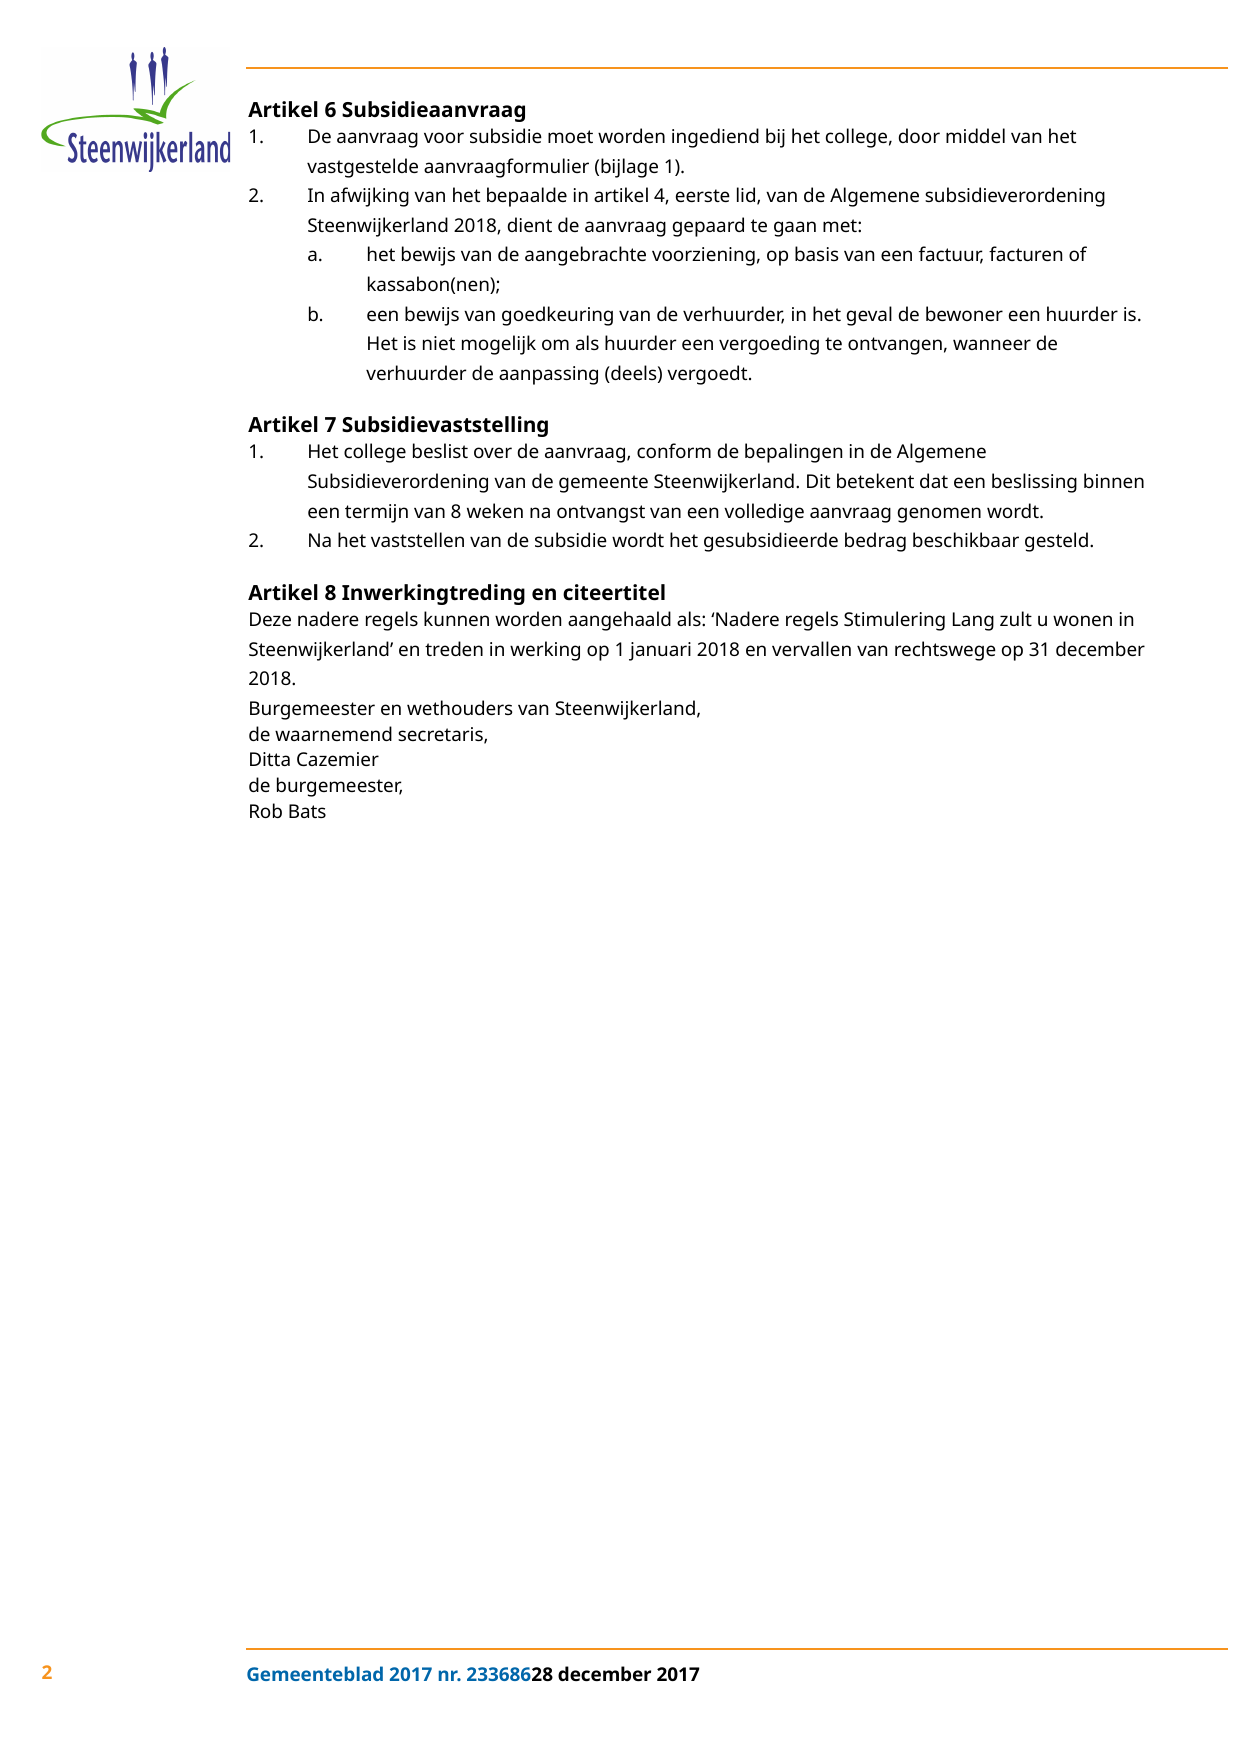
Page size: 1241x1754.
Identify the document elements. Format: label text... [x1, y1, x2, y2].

text Rob Bats [248, 798, 1152, 824]
list Het college beslist over de aanvraag, conform de bepalingen in de Algemene Subsidieverordening van de gemeente Steenwijkerland. Dit betekent dat een beslissing binnen een termijn van 8 weken na ontvangst van een volledige aanvraag genomen wordt. [248, 439, 1152, 524]
picture [41, 47, 231, 172]
text Artikel 6 Subsidieaanvraag [248, 95, 1152, 123]
list De aanvraag voor subsidie moet worden ingediend bij het college, door middel van het vastgestelde aanvraagformulier (bijlage 1). [248, 123, 1152, 178]
list een bewijs van goedkeuring van de verhuurder, in het geval de bewoner een huurder is. Het is niet mogelijk om als huurder een vergoeding te ontvangen, wanneer de verhuurder de aanpassing (deels) vergoedt. [307, 301, 1152, 386]
list Na het vaststellen van de subsidie wordt het gesubsidieerde bedrag beschikbaar gesteld. [248, 527, 1152, 553]
text de waarnemend secretaris, [248, 721, 1152, 747]
text Burgemeester en wethouders van Steenwijkerland, [248, 695, 1152, 721]
text Artikel 8 Inwerkingtreding en citeertitel [248, 578, 1152, 606]
list In afwijking van het bepaalde in artikel 4, eerste lid, van de Algemene subsidieverordening Steenwijkerland 2018, dient de aanvraag gepaard te gaan met: [248, 182, 1152, 238]
text Artikel 7 Subsidievaststelling [248, 410, 1152, 439]
text Ditta Cazemier [248, 747, 1152, 772]
text de burgemeester, [248, 772, 1152, 798]
list het bewijs van de aangebrachte voorziening, op basis van een factuur, facturen of kassabon(nen); [307, 242, 1152, 297]
text Deze nadere regels kunnen worden aangehaald als: ‘Nadere regels Stimulering Lang zult u wonen in Steenwijkerland’ en treden in werking op 1 januari 2018 en vervallen van rechtswege op 31 december 2018. [248, 606, 1152, 691]
